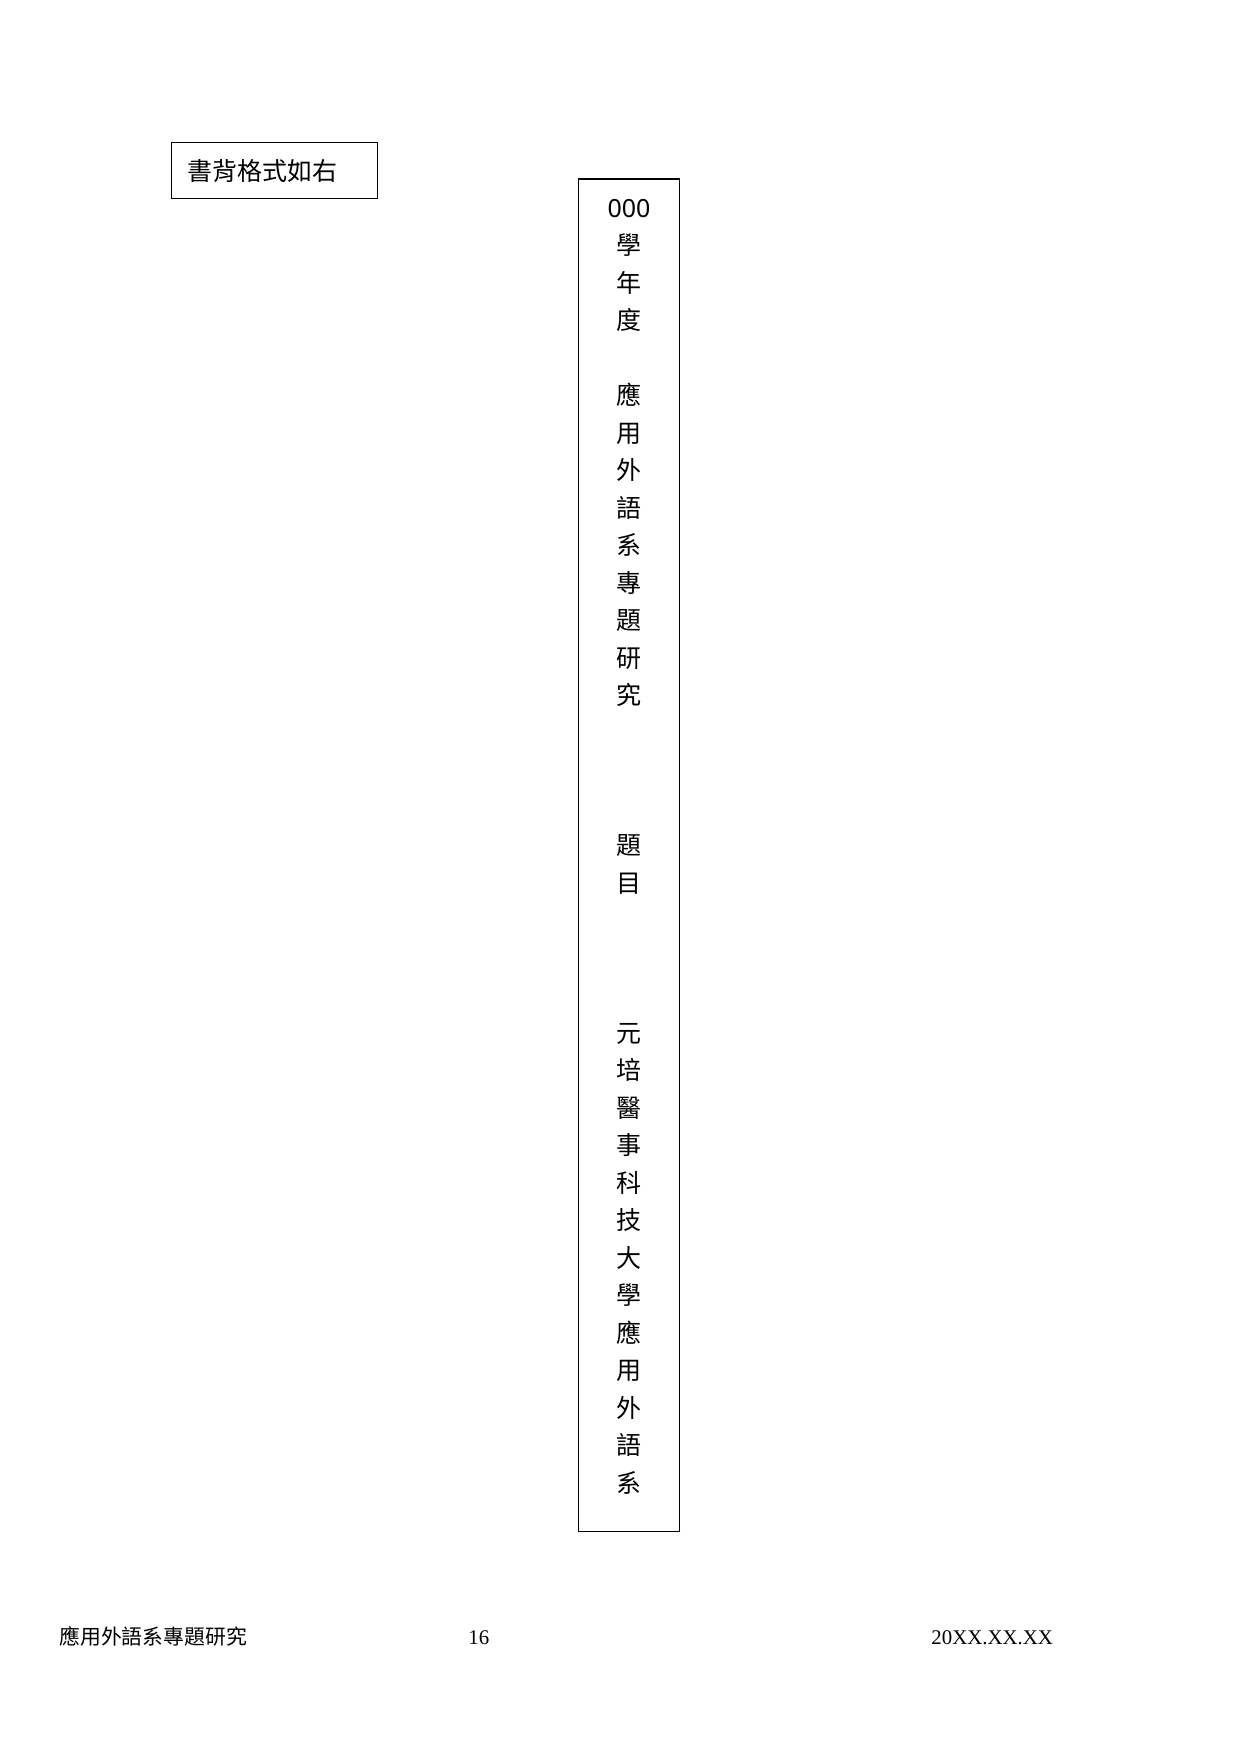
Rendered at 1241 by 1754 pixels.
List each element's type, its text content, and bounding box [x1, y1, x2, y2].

text 語 [594, 487, 664, 524]
text 學 [594, 224, 664, 262]
text 語 [594, 1424, 664, 1462]
text 題 [594, 824, 664, 862]
text 用 [594, 1349, 664, 1387]
text 技 [594, 1199, 664, 1237]
text 培 [594, 1049, 664, 1087]
text 專 [594, 562, 664, 599]
text 度 [594, 299, 664, 337]
text 元 [594, 1012, 664, 1049]
text 用 [594, 412, 664, 449]
text 事 [594, 1124, 664, 1162]
text 學 [594, 1274, 664, 1312]
text 題 [594, 599, 664, 637]
text 應 [594, 374, 664, 412]
text 書背格式如右 [187, 151, 362, 188]
text 醫 [594, 1087, 664, 1124]
text 年 [594, 262, 664, 299]
text 系 [594, 524, 664, 562]
text 大 [594, 1237, 664, 1274]
text 研 [594, 637, 664, 674]
text 科 [594, 1162, 664, 1199]
text 系 [594, 1462, 664, 1499]
text 外 [594, 449, 664, 487]
text 究 [594, 674, 664, 712]
text 外 [594, 1387, 664, 1424]
text 目 [594, 862, 664, 899]
text 應 [594, 1312, 664, 1349]
text 000 [594, 187, 664, 224]
